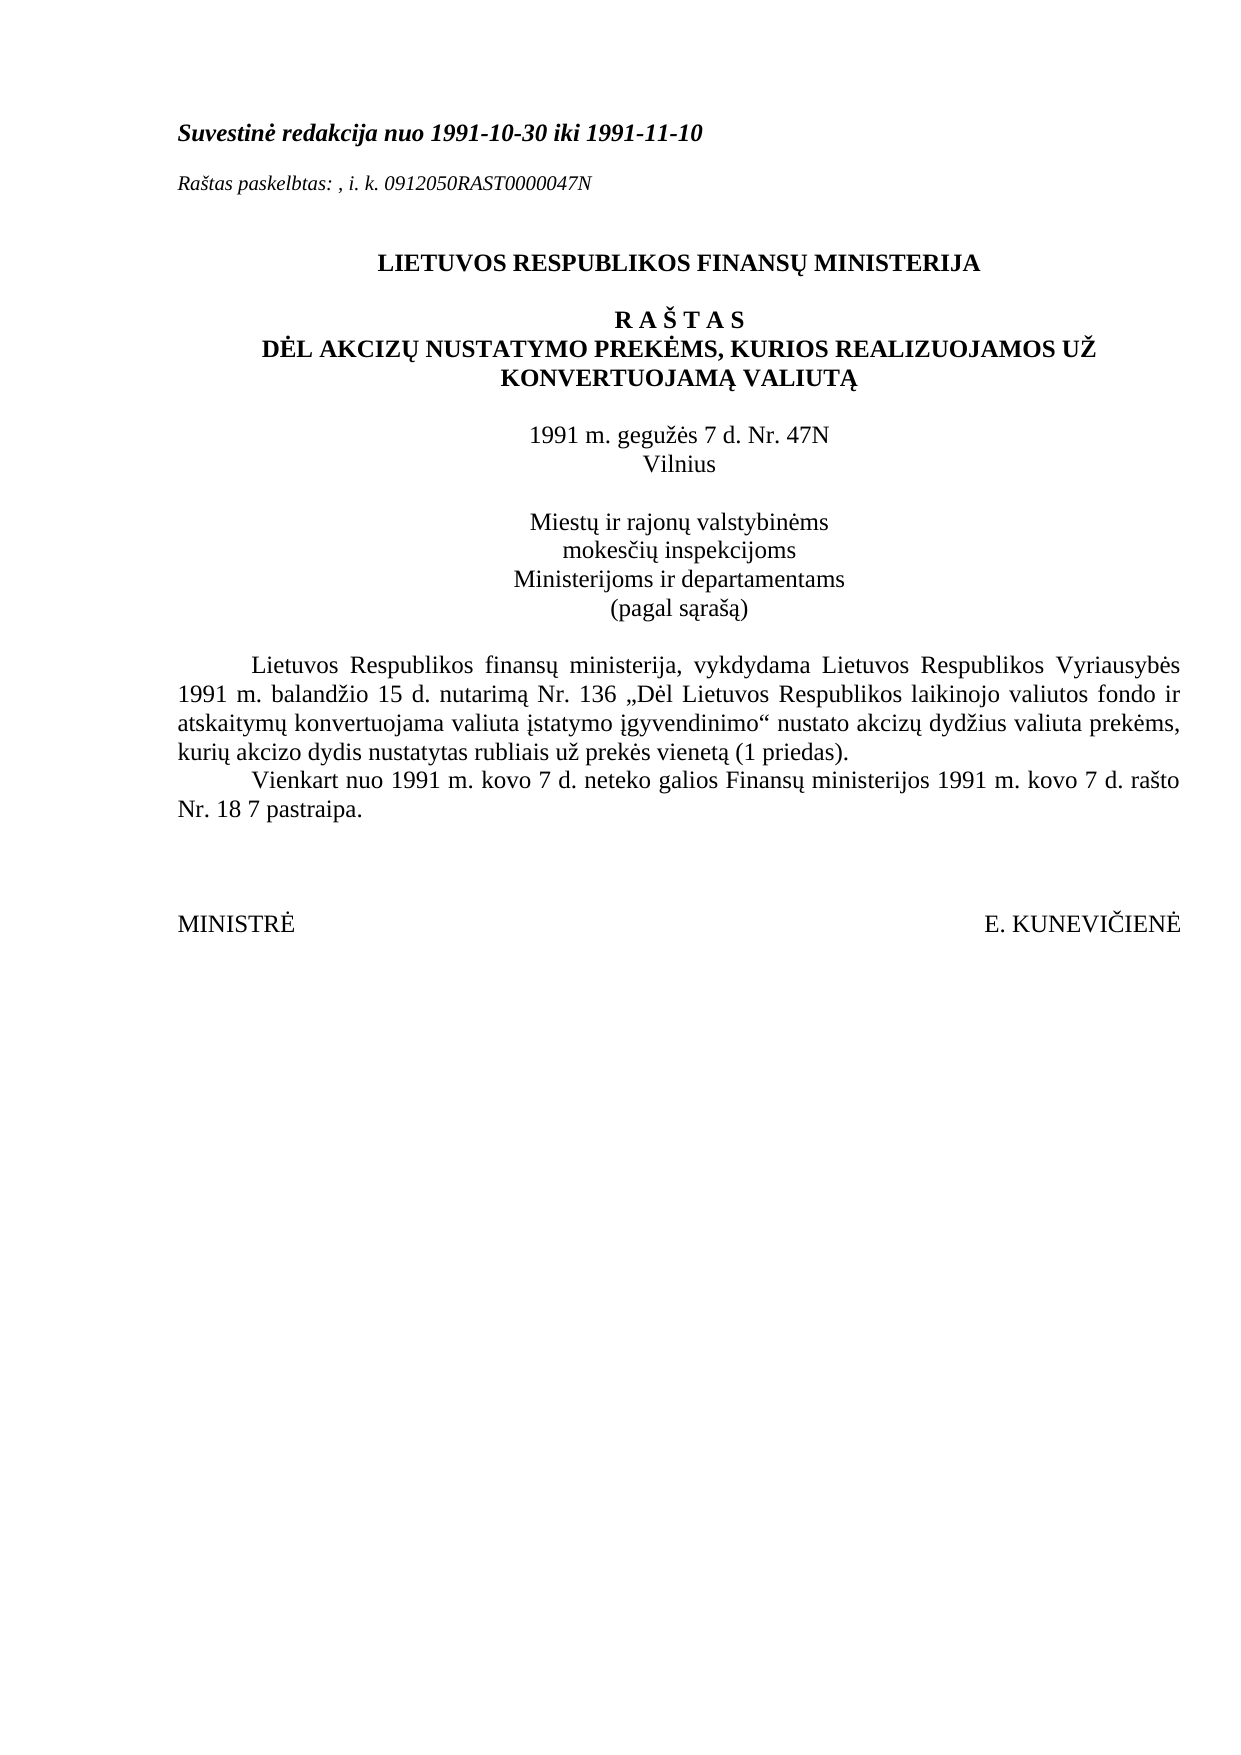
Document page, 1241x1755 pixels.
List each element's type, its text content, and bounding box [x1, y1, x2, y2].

text Vienkart nuo 1991 m. kovo 7 d. neteko galios Finansų ministerijos 1991 m. kovo 7 d. rašto Nr. 18 7 pastraipa. [177, 765, 1181, 823]
text DĖL AKCIZŲ NUSTATYMO PREKĖMS, KURIOS REALIZUOJAMOS UŽ KONVERTUOJAMĄ VALIUTĄ [177, 334, 1181, 392]
text MINISTRĖ E. KUNEVIČIENĖ [177, 909, 1181, 938]
text LIETUVOS RESPUBLIKOS FINANSŲ MINISTERIJA [177, 248, 1181, 277]
text 1991 m. gegužės 7 d. Nr. 47N [177, 420, 1181, 449]
text Lietuvos Respublikos finansų ministerija, vykdydama Lietuvos Respublikos Vyriausybės 1991 m. balandžio 15 d. nutarimą Nr. 136 „Dėl Lietuvos Respublikos laikinojo valiutos fondo ir atskaitymų konvertuojama valiuta įstatymo įgyvendinimo“ nustato akcizų dydžius valiuta prekėms, kurių akcizo dydis nustatytas rubliais už prekės vienetą (1 priedas). [177, 650, 1181, 765]
text Miestų ir rajonų valstybinėms [177, 507, 1181, 535]
text (pagal sąrašą) [177, 593, 1181, 622]
text mokesčių inspekcijoms [177, 535, 1181, 564]
text Ministerijoms ir departamentams [177, 564, 1181, 593]
text Suvestinė redakcija nuo 1991-10-30 iki 1991-11-10 [177, 118, 1181, 147]
text R A Š T A S [177, 305, 1181, 334]
text Raštas paskelbtas: , i. k. 0912050RAST0000047N [177, 171, 1181, 195]
text Vilnius [177, 449, 1181, 478]
